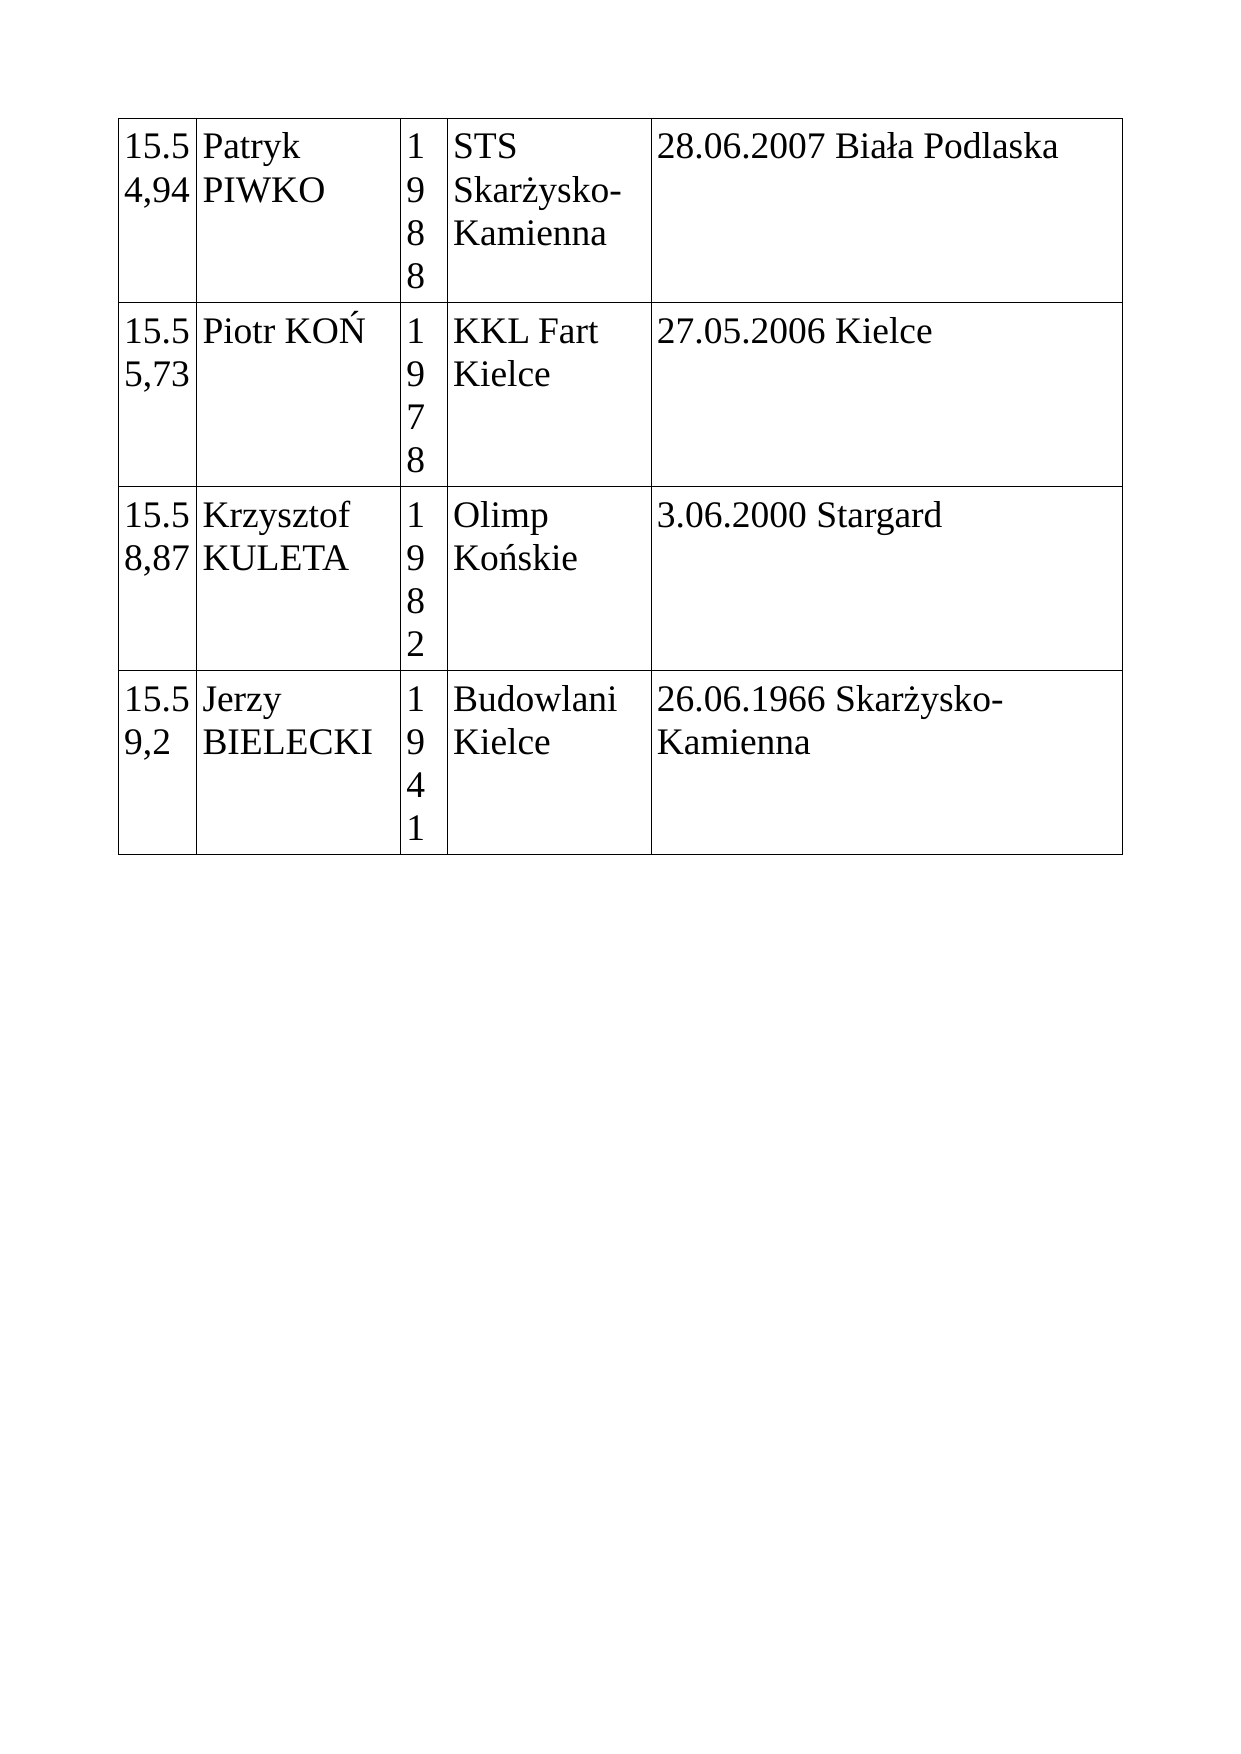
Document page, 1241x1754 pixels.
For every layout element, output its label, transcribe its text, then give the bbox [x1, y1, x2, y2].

table_cell 15.54,94 [119, 119, 196, 302]
table_cell 26.06.1966 Skarżysko-Kamienna [652, 671, 1122, 854]
table_cell 15.59,2 [119, 671, 196, 854]
table_cell 3.06.2000 Stargard [652, 487, 1122, 670]
table_cell Jerzy BIELECKI [197, 671, 400, 854]
table_cell 15.55,73 [119, 303, 196, 486]
table_cell 27.05.2006 Kielce [652, 303, 1122, 486]
table_cell 1988 [401, 119, 447, 302]
table_cell 15.58,87 [119, 487, 196, 670]
table_cell KKL Fart Kielce [448, 303, 651, 486]
table_cell Krzysztof KULETA [197, 487, 400, 670]
table_cell Patryk PIWKO [197, 119, 400, 302]
table_cell 28.06.2007 Biała Podlaska [652, 119, 1122, 302]
table_cell 1978 [401, 303, 447, 486]
table_cell STS Skarżysko-Kamienna [448, 119, 651, 302]
table_cell Piotr KOŃ [197, 303, 400, 486]
table_cell 1982 [401, 487, 447, 670]
table_cell Budowlani Kielce [448, 671, 651, 854]
table_cell Olimp Końskie [448, 487, 651, 670]
table_cell 1941 [401, 671, 447, 854]
